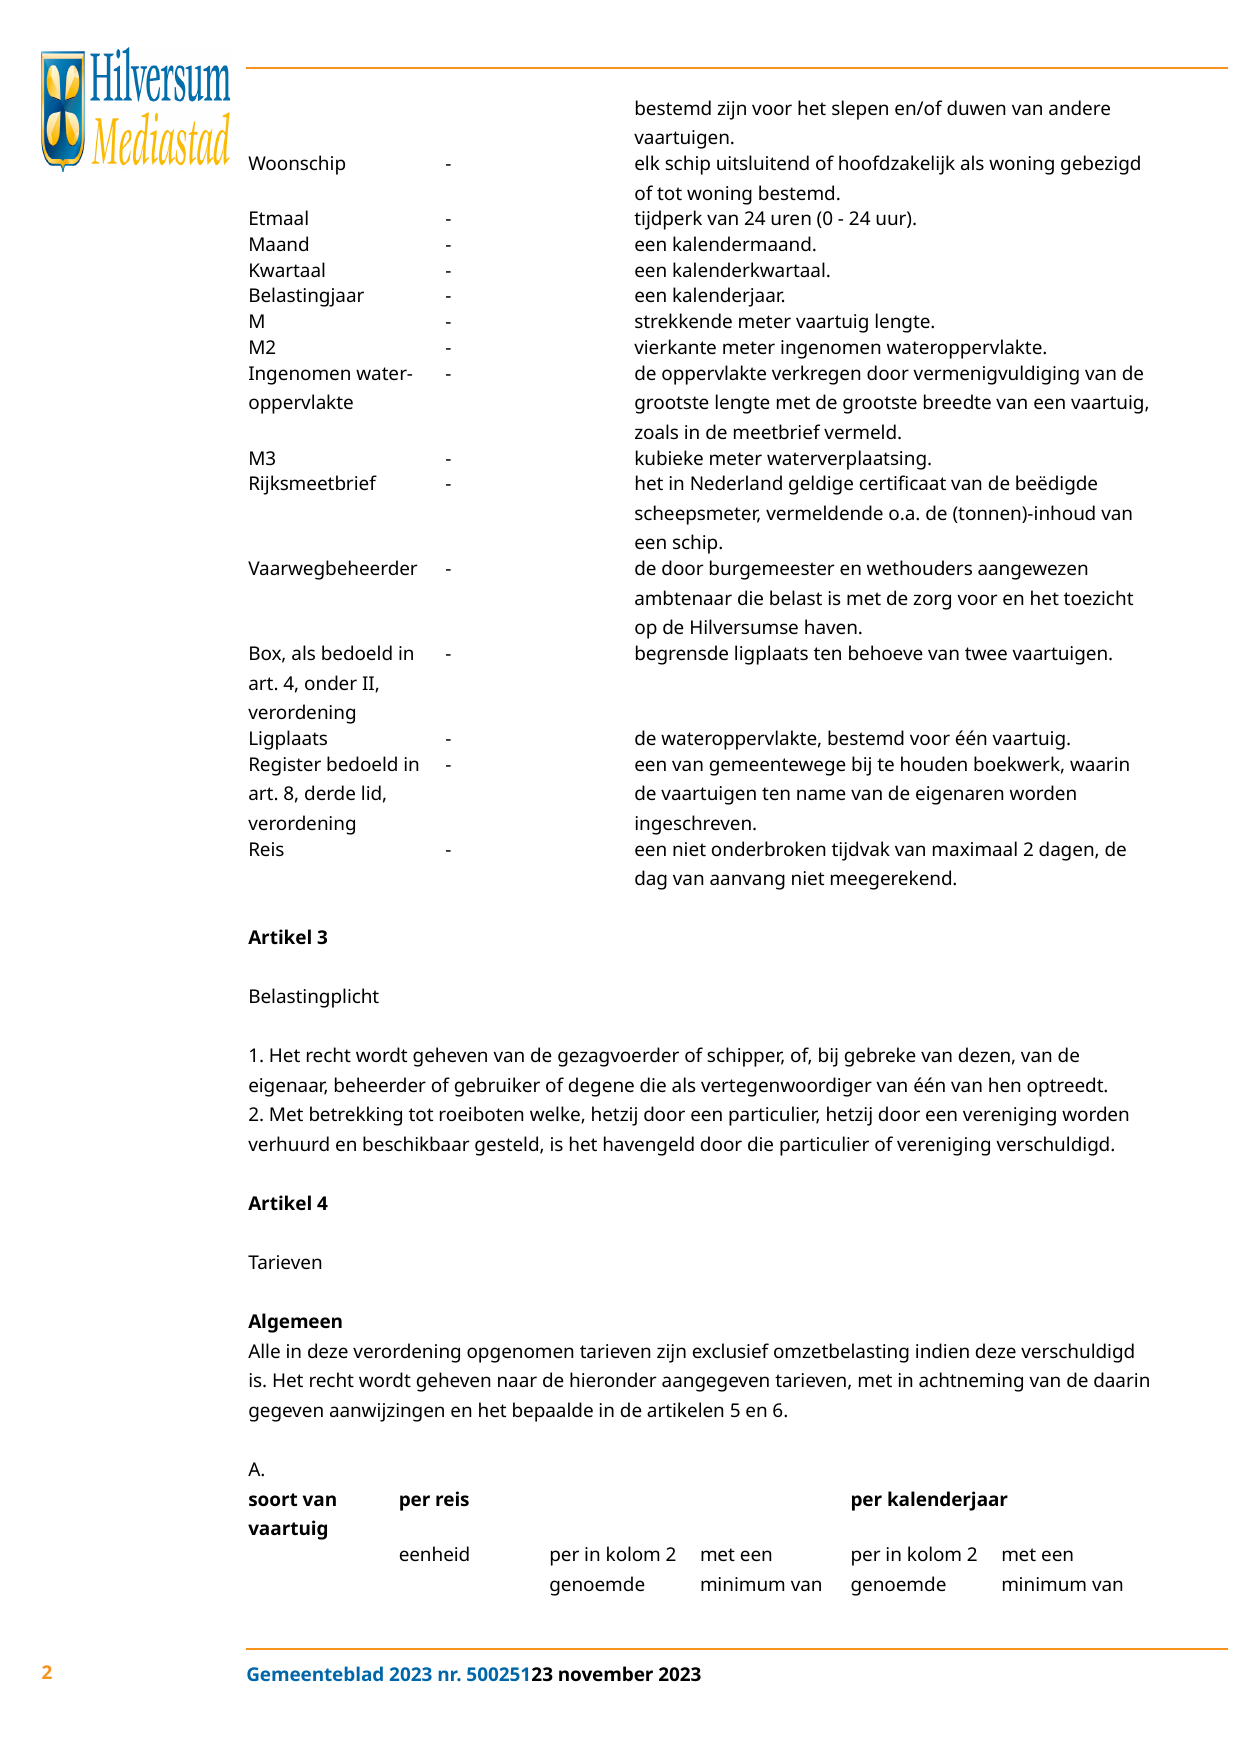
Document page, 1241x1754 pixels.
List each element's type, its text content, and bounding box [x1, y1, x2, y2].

table_cell Woonschip [248, 150, 445, 205]
table_cell [248, 1541, 398, 1597]
table_cell Register bedoeld in art. 8, derde lid, verordening [248, 751, 445, 836]
table_cell vierkante meter ingenomen wateroppervlakte. [634, 334, 1152, 360]
table_header per kalenderjaar [850, 1486, 1152, 1541]
table_cell - [445, 640, 634, 725]
table_cell Reis [248, 836, 445, 891]
table_cell Maand [248, 231, 445, 257]
table_cell M2 [248, 334, 445, 360]
table_cell Etmaal [248, 205, 445, 231]
text Artikel 4 [248, 1190, 1152, 1216]
text 1. Het recht wordt geheven van de gezagvoerder of schipper, of, bij gebreke van dezen, van de eigenaar, beheerder of gebruiker of degene die als vertegenwoordiger van één van hen optreedt. [248, 1042, 1152, 1097]
text is. Het recht wordt geheven naar de hieronder aangegeven tarieven, met in achtneming van de daarin gegeven aanwijzingen en het bepaalde in de artikelen 5 en 6. [248, 1368, 1152, 1423]
table_cell Vaarwegbeheerder [248, 555, 445, 640]
table_cell - [445, 231, 634, 257]
table_cell de wateroppervlakte, bestemd voor één vaartuig. [634, 725, 1152, 751]
table_cell de oppervlakte verkregen door vermenigvuldiging van de grootste lengte met de grootste breedte van een vaartuig, zoals in de meetbrief vermeld. [634, 360, 1152, 445]
table_cell - [445, 283, 634, 308]
table_cell - [445, 334, 634, 360]
table_cell een niet onderbroken tijdvak van maximaal 2 dagen, de dag van aanvang niet meegerekend. [634, 836, 1152, 891]
table_cell Ligplaats [248, 725, 445, 751]
table_cell tijdperk van 24 uren (0 - 24 uur). [634, 205, 1152, 231]
table_cell M3 [248, 445, 445, 470]
table_cell met een minimum van [700, 1541, 850, 1597]
table_cell Belastingjaar [248, 283, 445, 308]
table_cell elk schip uitsluitend of hoofdzakelijk als woning gebezigd of tot woning bestemd. [634, 150, 1152, 205]
table_header soort van vaartuig [248, 1486, 398, 1541]
text Artikel 3 [248, 924, 1152, 949]
text Algemeen [248, 1308, 1152, 1334]
table_cell - [445, 751, 634, 836]
table_cell een kalenderjaar. [634, 283, 1152, 308]
table_cell kubieke meter waterverplaatsing. [634, 445, 1152, 470]
text Belastingplicht [248, 983, 1152, 1009]
table_cell - [445, 150, 634, 205]
table_cell begrensde ligplaats ten behoeve van twee vaartuigen. [634, 640, 1152, 725]
table_cell bestemd zijn voor het slepen en/of duwen van andere vaartuigen. [634, 95, 1152, 150]
table_cell - [445, 836, 634, 891]
table_cell - [445, 555, 634, 640]
table_cell [248, 95, 445, 150]
table_cell Ingenomen water- oppervlakte [248, 360, 445, 445]
table_cell een van gemeentewege bij te houden boekwerk, waarin de vaartuigen ten name van de eigenaren worden ingeschreven. [634, 751, 1152, 836]
table_cell Rijksmeetbrief [248, 470, 445, 555]
table_cell eenheid [399, 1541, 549, 1597]
text Alle in deze verordening opgenomen tarieven zijn exclusief omzetbelasting indien deze verschuldigd [248, 1338, 1152, 1364]
text A. [248, 1456, 1152, 1482]
table_cell per in kolom 2 genoemde [549, 1541, 700, 1597]
table_cell Kwartaal [248, 257, 445, 283]
table_cell per in kolom 2 genoemde [850, 1541, 1001, 1597]
table_cell Box, als bedoeld in art. 4, onder II, verordening [248, 640, 445, 725]
table_cell - [445, 257, 634, 283]
table_cell - [445, 205, 634, 231]
picture [41, 47, 231, 172]
table_cell - [445, 308, 634, 334]
table_cell M [248, 308, 445, 334]
table_header per reis [399, 1486, 850, 1541]
text Tarieven [248, 1249, 1152, 1275]
table_cell - [445, 95, 634, 150]
table_cell - [445, 445, 634, 470]
table_cell de door burgemeester en wethouders aangewezen ambtenaar die belast is met de zorg voor en het toezicht op de Hilversumse haven. [634, 555, 1152, 640]
table_cell - [445, 360, 634, 445]
table_cell een kalenderkwartaal. [634, 257, 1152, 283]
text 2. Met betrekking tot roeiboten welke, hetzij door een particulier, hetzij door een vereniging worden verhuurd en beschikbaar gesteld, is het havengeld door die particulier of vereniging verschuldigd. [248, 1101, 1152, 1157]
table_cell - [445, 725, 634, 751]
table_cell het in Nederland geldige certificaat van de beëdigde scheepsmeter, vermeldende o.a. de (tonnen)-inhoud van een schip. [634, 470, 1152, 555]
table_cell met een minimum van [1001, 1541, 1152, 1597]
table_cell - [445, 470, 634, 555]
table_cell een kalendermaand. [634, 231, 1152, 257]
table_cell strekkende meter vaartuig lengte. [634, 308, 1152, 334]
